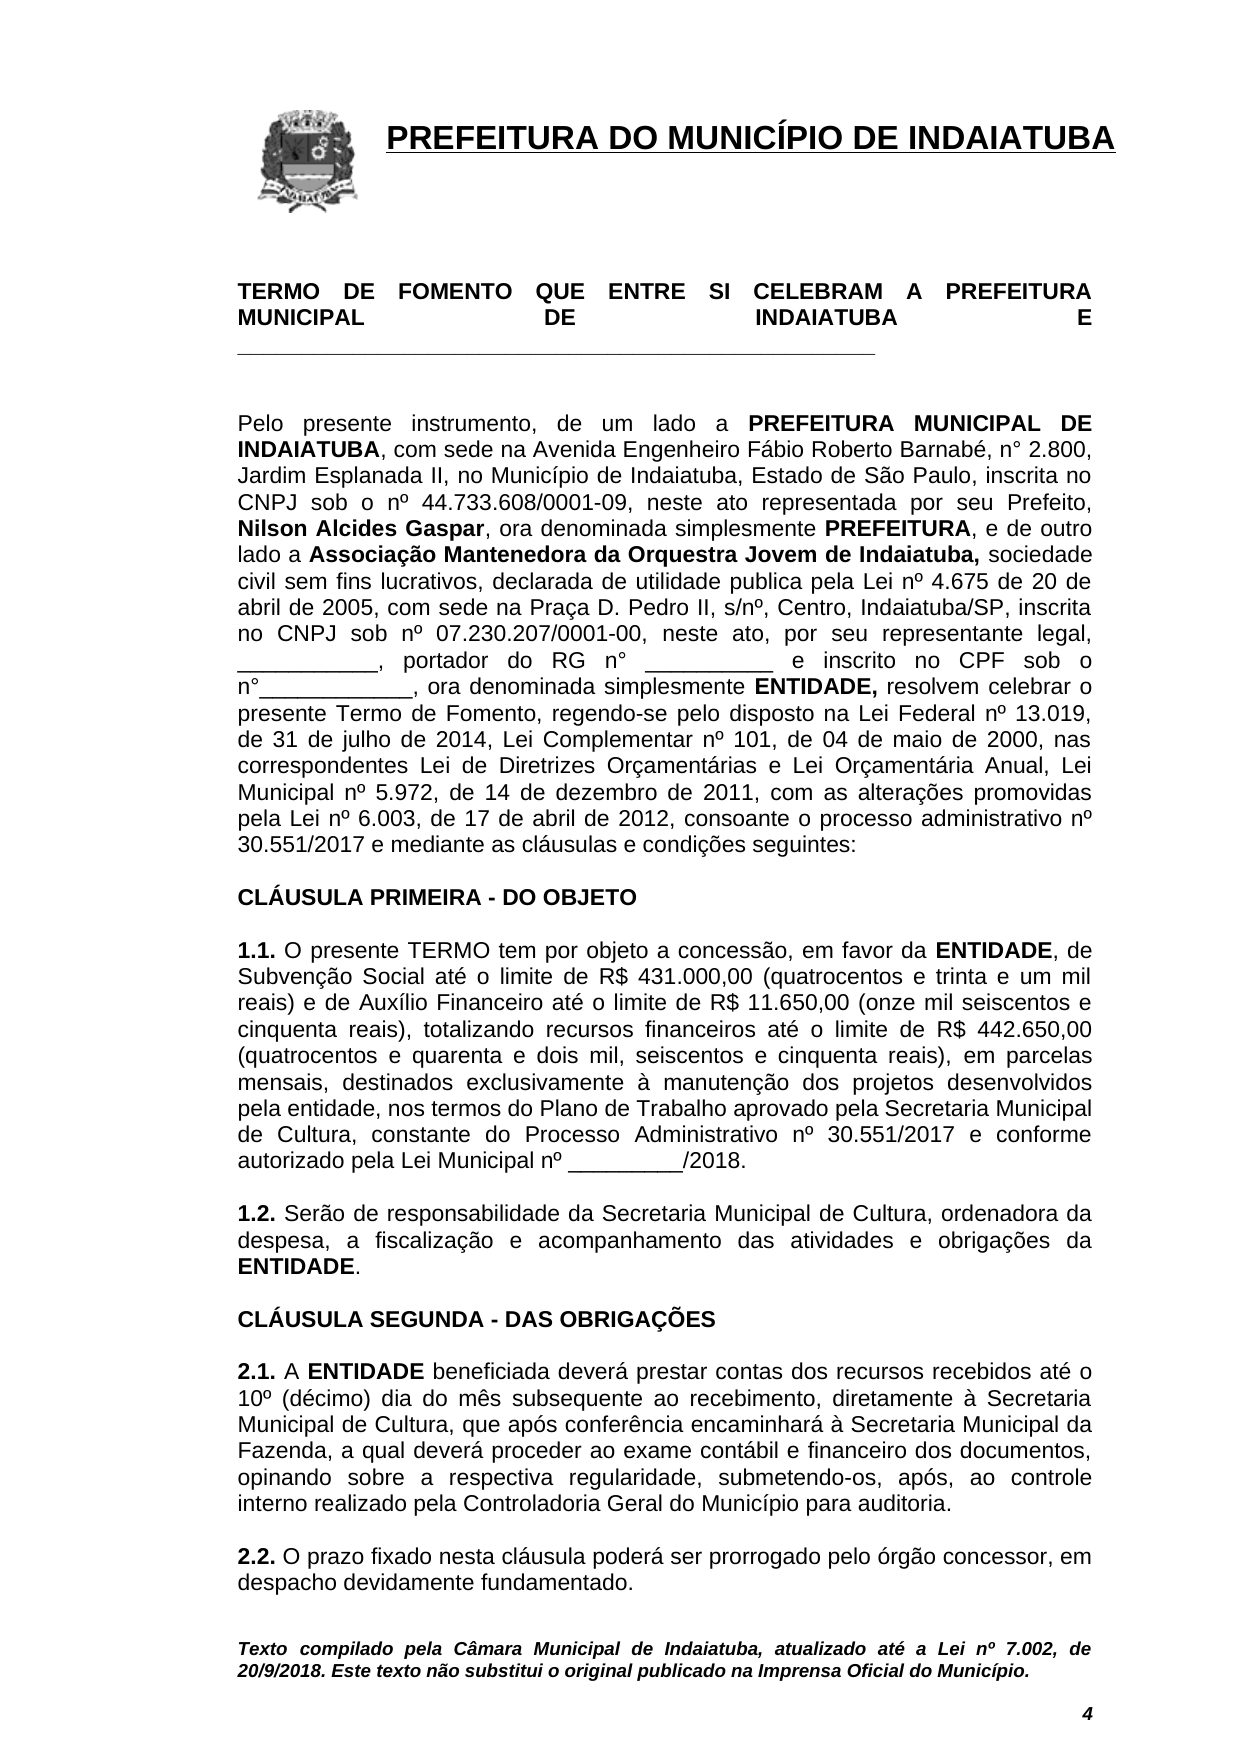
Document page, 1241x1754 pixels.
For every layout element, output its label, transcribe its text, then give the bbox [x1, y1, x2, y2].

text 2.1. A ENTIDADE beneficiada deverá prestar contas dos recursos recebidos até o 10º (décimo) dia do mês subsequente ao recebimento, diretamente à Secretaria Municipal de Cultura, que após conferência encaminhará à Secretaria Municipal da Fazenda, a qual deverá proceder ao exame contábil e financeiro dos documentos, opinando sobre a respectiva regularidade, submetendo-os, após, ao controle interno realizado pela Controladoria Geral do Município para auditoria. [237, 1358, 1092, 1516]
text TERMO DE FOMENTO QUE ENTRE SI CELEBRAM A PREFEITURA MUNICIPAL DE INDAIATUBA E __________________________________________________ [237, 278, 1092, 357]
text CLÁUSULA PRIMEIRA - DO OBJETO [237, 884, 1092, 910]
text 2.2. O prazo fixado nesta cláusula poderá ser prorrogado pelo órgão concessor, em despacho devidamente fundamentado. [237, 1543, 1092, 1596]
text CLÁUSULA SEGUNDA - DAS OBRIGAÇÕES [237, 1306, 1092, 1332]
text Pelo presente instrumento, de um lado a PREFEITURA MUNICIPAL DE INDAIATUBA, com sede na Avenida Engenheiro Fábio Roberto Barnabé, n° 2.800, Jardim Esplanada II, no Município de Indaiatuba, Estado de São Paulo, inscrita no CNPJ sob o nº 44.733.608/0001-09, neste ato representada por seu Prefeito, Nilson Alcides Gaspar, ora denominada simplesmente PREFEITURA, e de outro lado a Associação Mantenedora da Orquestra Jovem de Indaiatuba, sociedade civil sem fins lucrativos, declarada de utilidade publica pela Lei nº 4.675 de 20 de abril de 2005, com sede na Praça D. Pedro II, s/nº, Centro, Indaiatuba/SP, inscrita no CNPJ sob nº 07.230.207/0001-00, neste ato, por seu representante legal, ___________, portador do RG n° __________ e inscrito no CPF sob o n°____________, ora denominada simplesmente ENTIDADE, resolvem celebrar o presente Termo de Fomento, regendo-se pelo disposto na Lei Federal nº 13.019, de 31 de julho de 2014, Lei Complementar nº 101, de 04 de maio de 2000, nas correspondentes Lei de Diretrizes Orçamentárias e Lei Orçamentária Anual, Lei Municipal nº 5.972, de 14 de dezembro de 2011, com as alterações promovidas pela Lei nº 6.003, de 17 de abril de 2012, consoante o processo administrativo nº 30.551/2017 e mediante as cláusulas e condições seguintes: [237, 409, 1092, 858]
text 1.2. Serão de responsabilidade da Secretaria Municipal de Cultura, ordenadora da despesa, a fiscalização e acompanhamento das atividades e obrigações da ENTIDADE. [237, 1200, 1092, 1279]
text 1.1. O presente TERMO tem por objeto a concessão, em favor da ENTIDADE, de Subvenção Social até o limite de R$ 431.000,00 (quatrocentos e trinta e um mil reais) e de Auxílio Financeiro até o limite de R$ 11.650,00 (onze mil seiscentos e cinquenta reais), totalizando recursos financeiros até o limite de R$ 442.650,00 (quatrocentos e quarenta e dois mil, seiscentos e cinquenta reais), em parcelas mensais, destinados exclusivamente à manutenção dos projetos desenvolvidos pela entidade, nos termos do Plano de Trabalho aprovado pela Secretaria Municipal de Cultura, constante do Processo Administrativo nº 30.551/2017 e conforme autorizado pela Lei Municipal nº _________/2018. [237, 937, 1092, 1174]
